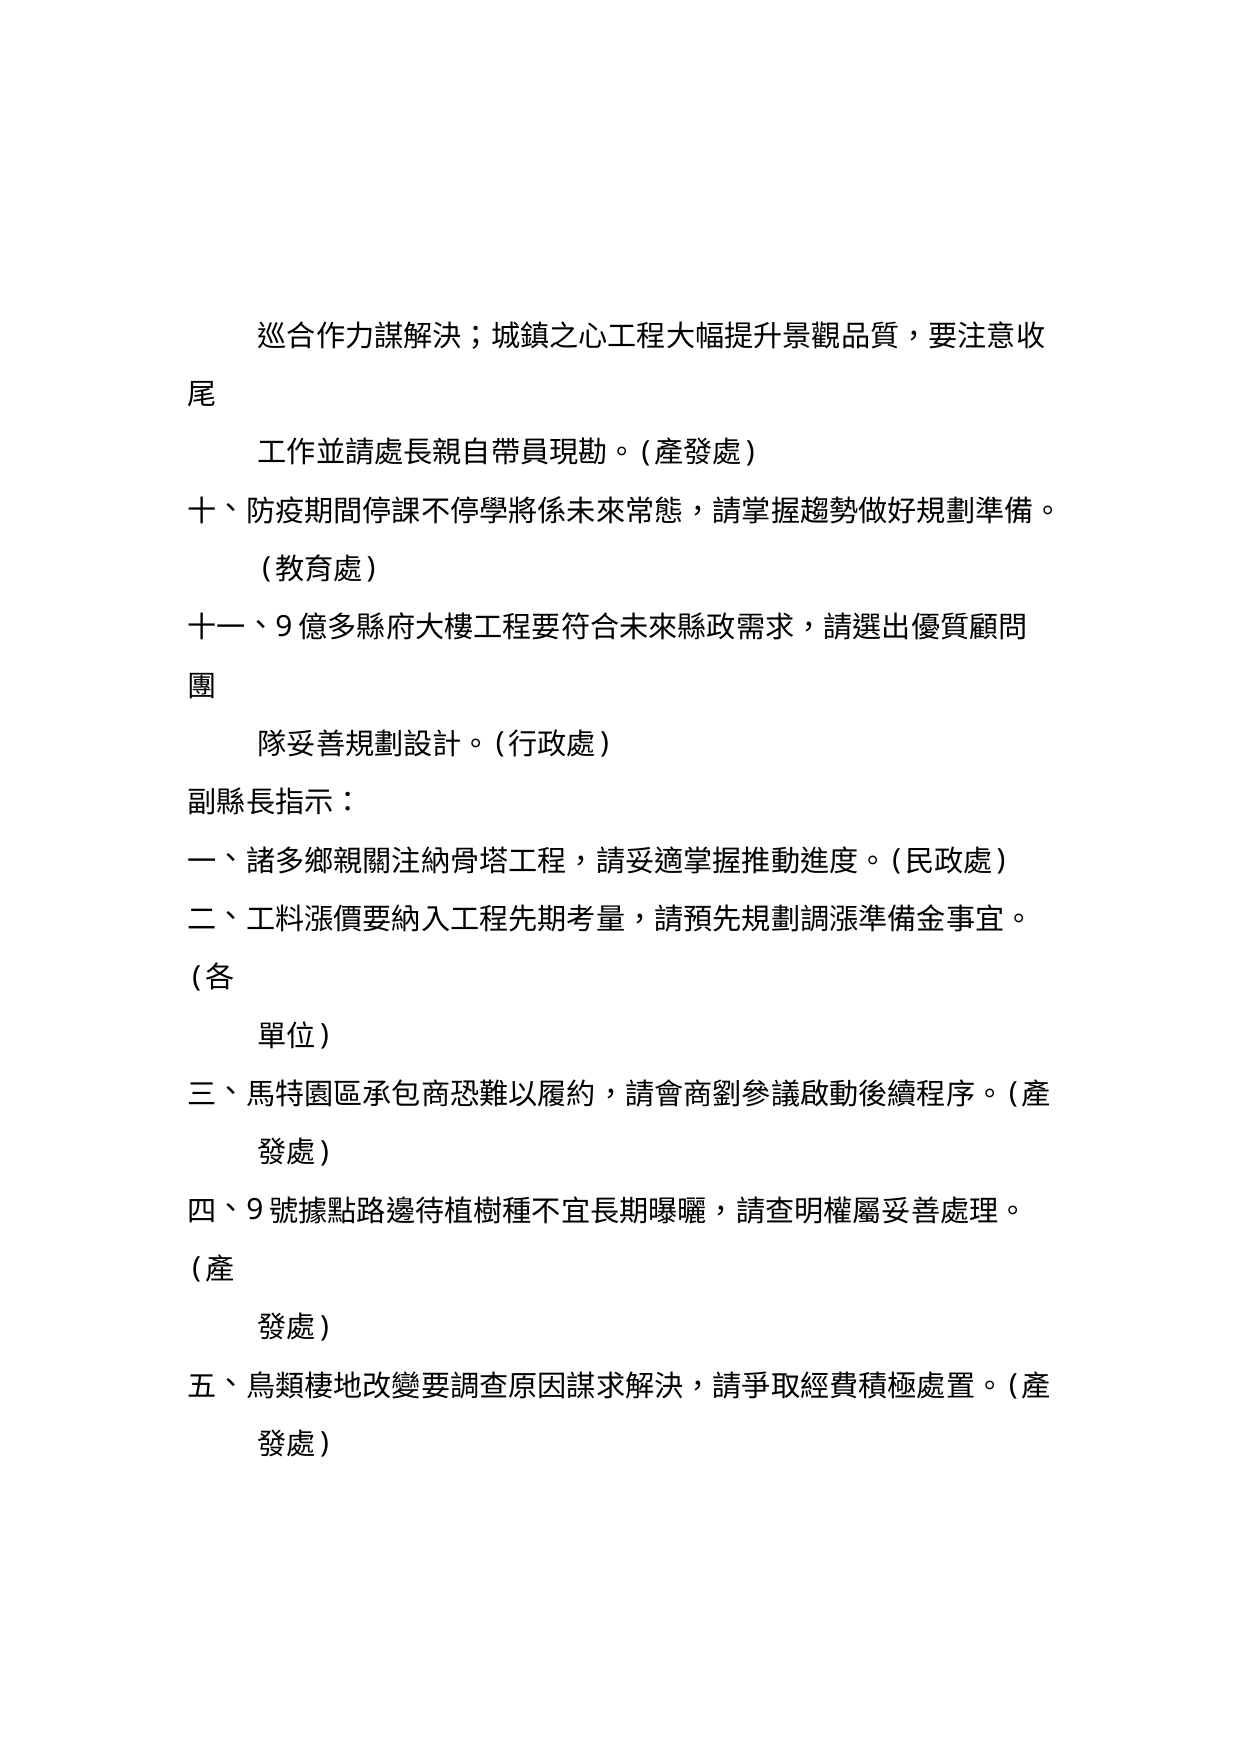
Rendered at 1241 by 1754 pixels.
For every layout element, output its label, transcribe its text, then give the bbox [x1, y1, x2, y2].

text 巡合作力謀解決；城鎮之心工程大幅提升景觀品質，要注意收尾 [187, 294, 1053, 410]
text (教育處) [187, 527, 1053, 585]
text 隊妥善規劃設計。(行政處) [187, 702, 1053, 760]
text 副縣長指示： [187, 760, 1053, 819]
text 三、馬特園區承包商恐難以履約，請會商劉參議啟動後續程序。(產 [187, 1052, 1053, 1110]
text 發處) [187, 1402, 1053, 1460]
text 一、諸多鄉親關注納骨塔工程，請妥適掌握推動進度。(民政處) [187, 819, 1053, 877]
text 發處) [187, 1110, 1053, 1169]
text 十、防疫期間停課不停學將係未來常態，請掌握趨勢做好規劃準備。 [187, 469, 1053, 527]
text 十一、9億多縣府大樓工程要符合未來縣政需求，請選出優質顧問團 [187, 585, 1053, 702]
text 發處) [187, 1285, 1053, 1344]
text 工作並請處長親自帶員現勘。(產發處) [187, 410, 1053, 469]
text 四、9號據點路邊待植樹種不宜長期曝曬，請查明權屬妥善處理。(產 [187, 1169, 1053, 1285]
text 五、鳥類棲地改變要調查原因謀求解決，請爭取經費積極處置。(產 [187, 1344, 1053, 1402]
text 單位) [187, 994, 1053, 1052]
text 二、工料漲價要納入工程先期考量，請預先規劃調漲準備金事宜。(各 [187, 877, 1053, 994]
